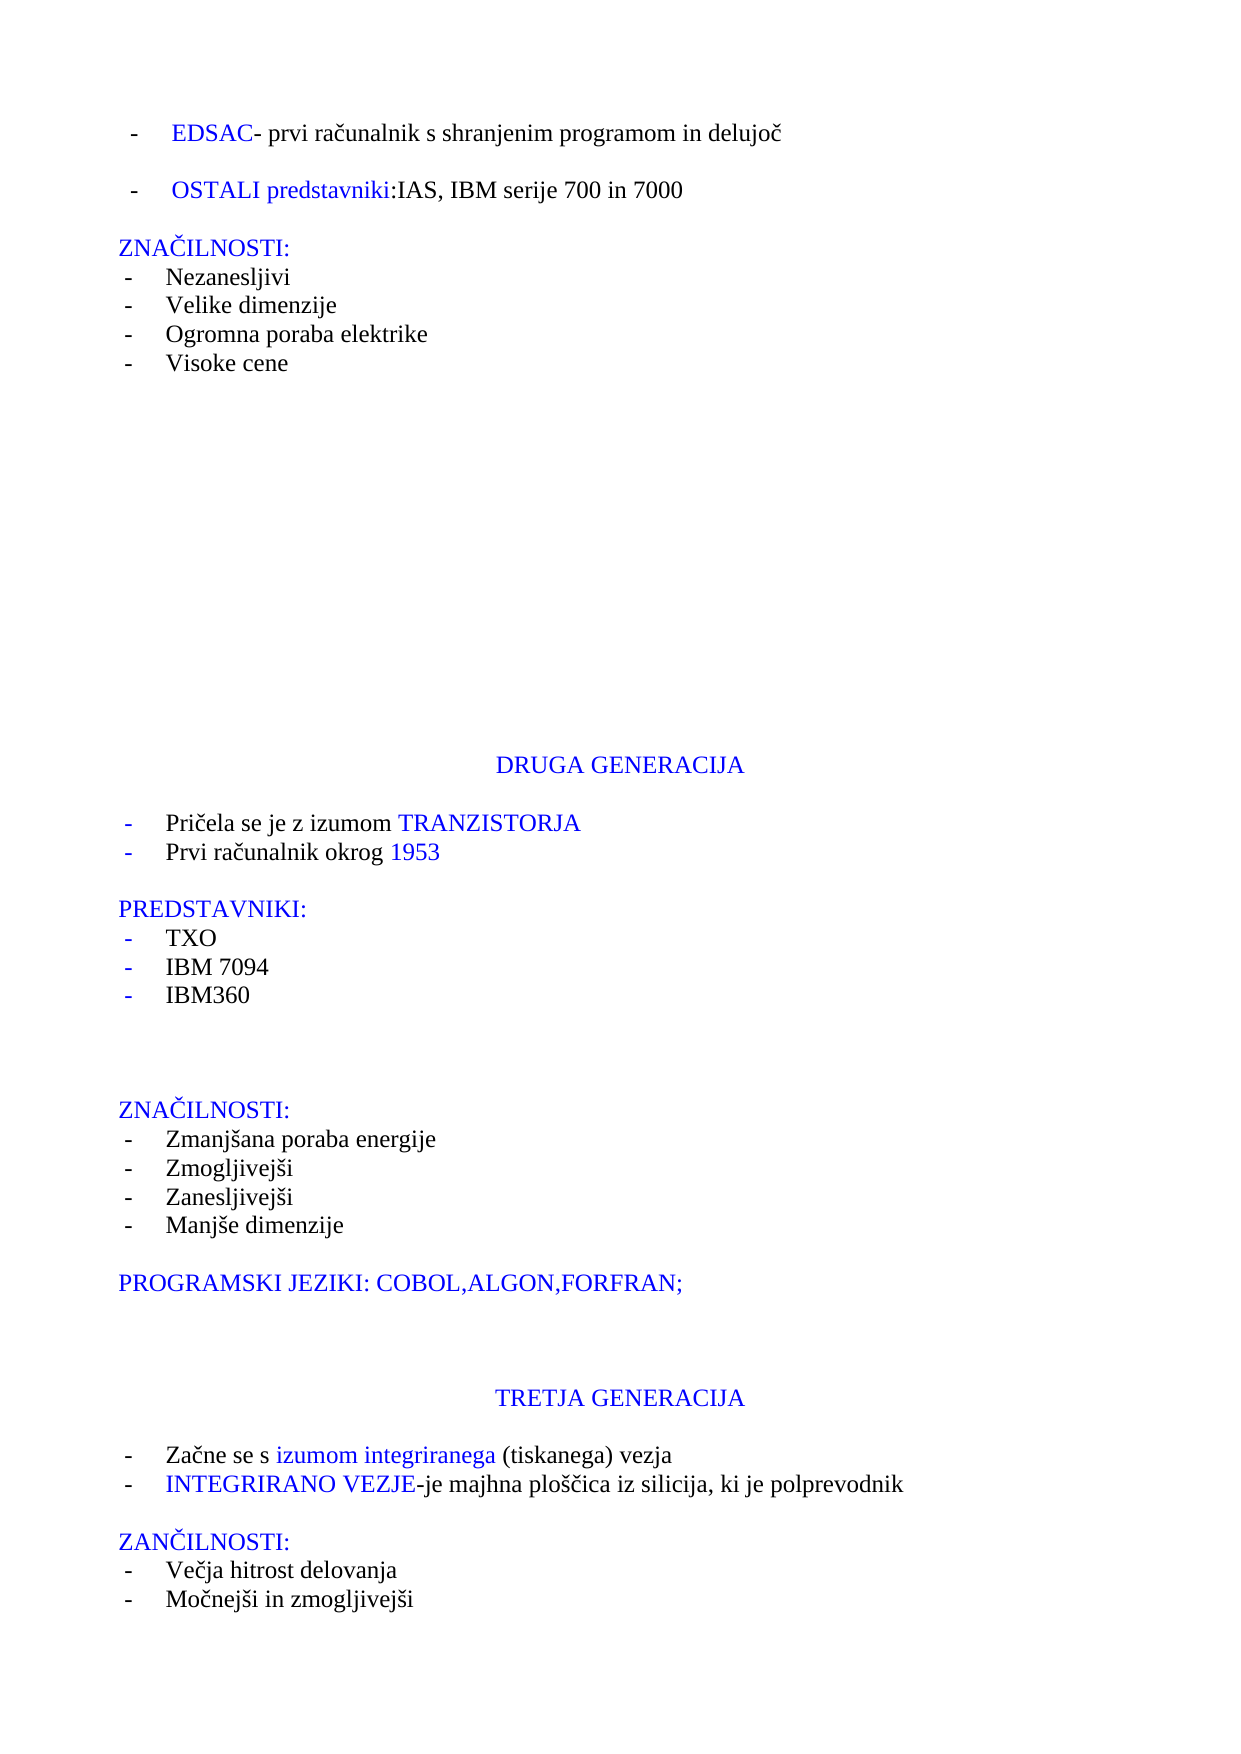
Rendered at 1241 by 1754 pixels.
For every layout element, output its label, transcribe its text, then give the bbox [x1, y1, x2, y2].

list EDSAC- prvi računalnik s shranjenim programom in delujoč [130, 118, 1122, 147]
list TXO [124, 923, 1122, 952]
list IBM 7094 [124, 952, 1122, 981]
list Začne se s izumom integriranega (tiskanega) vezja [124, 1441, 1122, 1469]
list IBM360 [124, 981, 1122, 1009]
text PREDSTAVNIKI: [118, 894, 1122, 923]
list Prvi računalnik okrog 1953 [124, 837, 1122, 866]
list Večja hitrost delovanja [124, 1556, 1122, 1584]
list Manjše dimenzije [124, 1211, 1122, 1239]
text ZNAČILNOSTI: [118, 233, 1122, 262]
list Velike dimenzije [124, 291, 1122, 319]
list Pričela se je z izumom TRANZISTORJA [124, 808, 1122, 837]
text ZANČILNOSTI: [118, 1527, 1122, 1556]
list Nezanesljivi [124, 262, 1122, 291]
text ZNAČILNOSTI: [118, 1096, 1122, 1124]
text TRETJA GENERACIJA [118, 1383, 1122, 1412]
list Zmanjšana poraba energije [124, 1124, 1122, 1153]
list Zanesljivejši [124, 1182, 1122, 1211]
list Ogromna poraba elektrike [124, 319, 1122, 348]
text DRUGA GENERACIJA [118, 751, 1122, 779]
list INTEGRIRANO VEZJE-je majhna ploščica iz silicija, ki je polprevodnik [124, 1469, 1122, 1498]
list OSTALI predstavniki:IAS, IBM serije 700 in 7000 [130, 176, 1122, 204]
text PROGRAMSKI JEZIKI: COBOL,ALGON,FORFRAN; [118, 1268, 1122, 1297]
list Zmogljivejši [124, 1153, 1122, 1182]
list Močnejši in zmogljivejši [124, 1584, 1122, 1613]
list Visoke cene [124, 348, 1122, 377]
